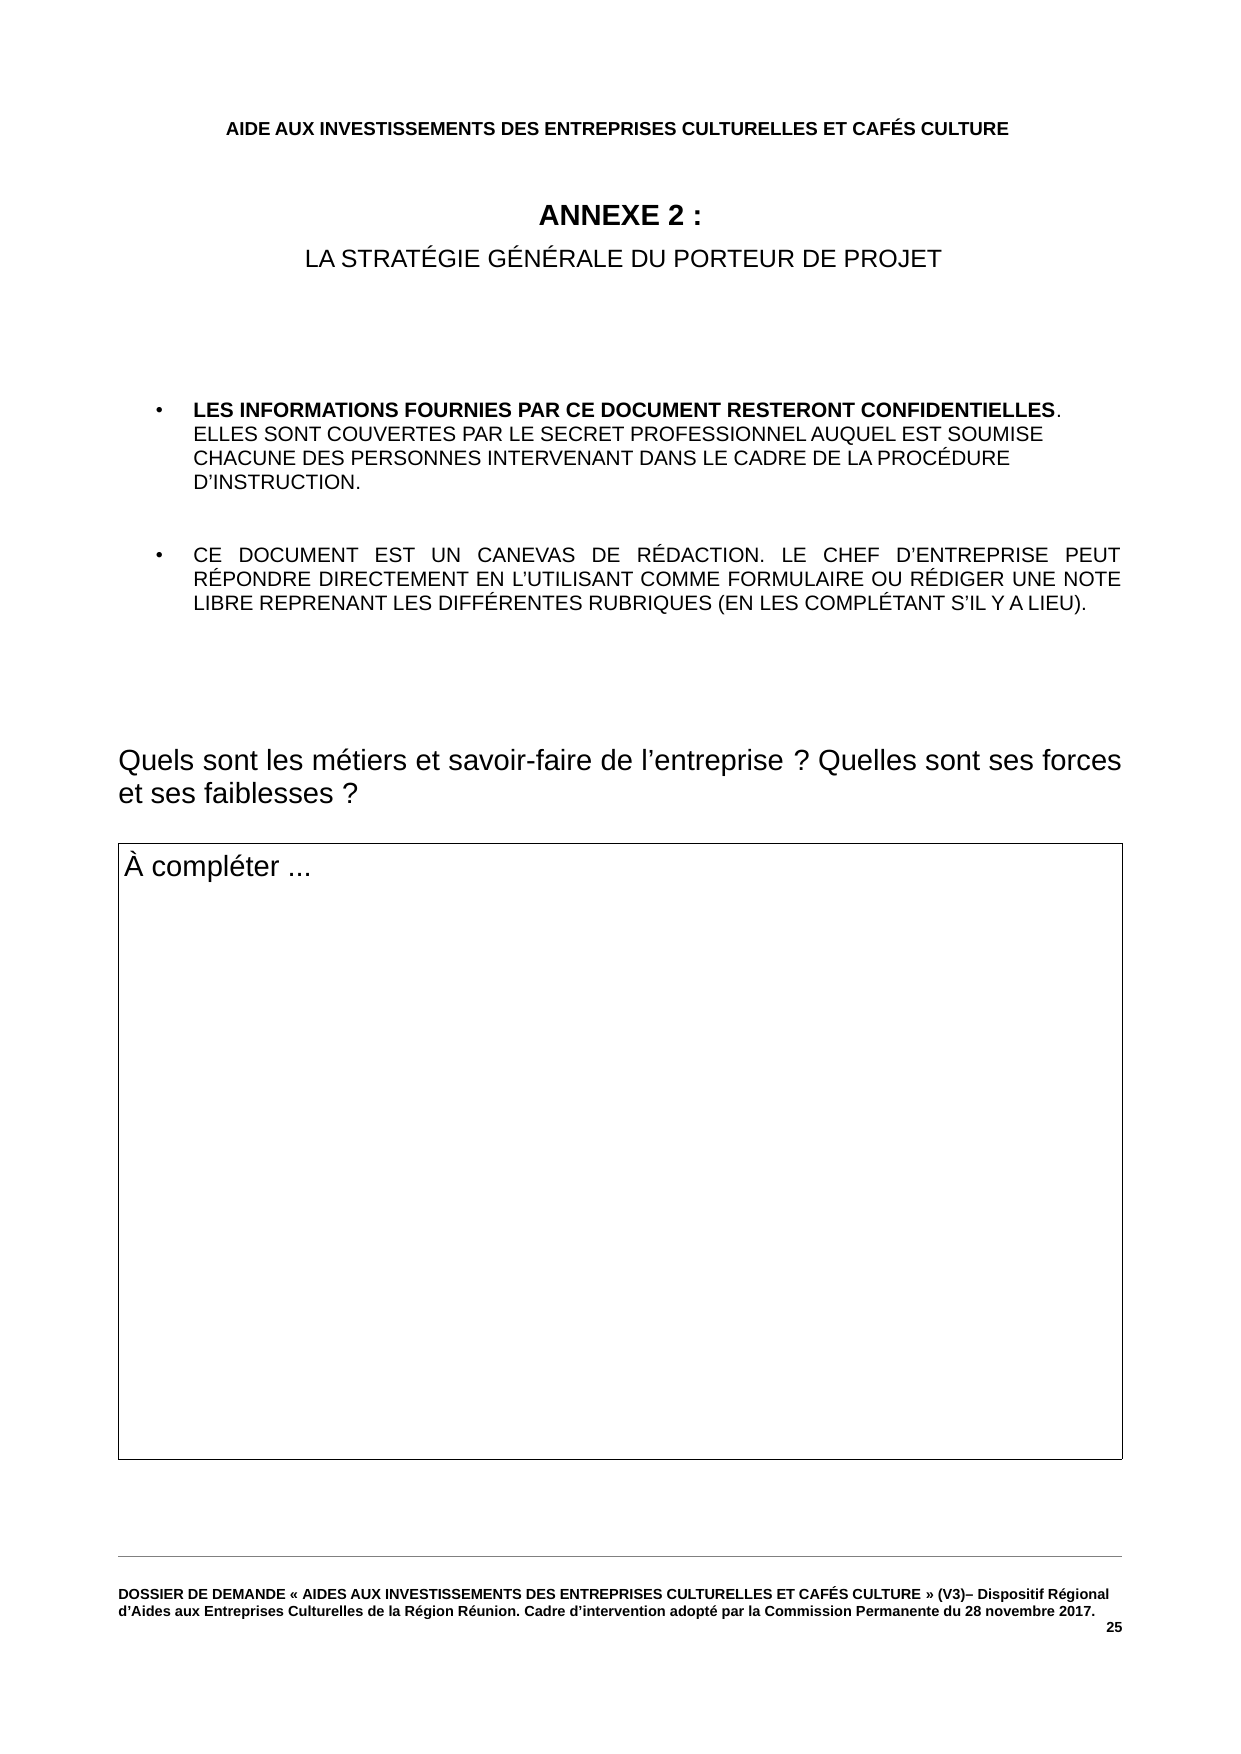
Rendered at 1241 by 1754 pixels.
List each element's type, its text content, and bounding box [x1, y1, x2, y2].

text ANNEXE 2 : [118, 198, 1122, 232]
list Ce document est un canevas de rédaction. Le chef d’entreprise peut répondre directement en l’utilisant comme formulaire ou rédiger une note libre reprenant les différentes rubriques (en les complétant s’il y a lieu). [156, 543, 1122, 615]
text La stratégie générale du porteur de projet [118, 244, 1122, 273]
table_header À compléter ... [119, 844, 1122, 1459]
text Quels sont les métiers et savoir-faire de l’entreprise ? Quelles sont ses forces et ses faiblesses ? [118, 743, 1122, 810]
list Les informations fournies par ce document resteront confidentielles. Elles sont couvertes par le secret professionnel auquel est soumise chacune des personnes intervenant dans le cadre de la procédure d’instruction. [156, 398, 1122, 494]
text AIDE AUX INVESTISSEMENTS DES ENTREPRISES CULTURELLES ET CAFÉS CULTURE [118, 118, 1122, 140]
